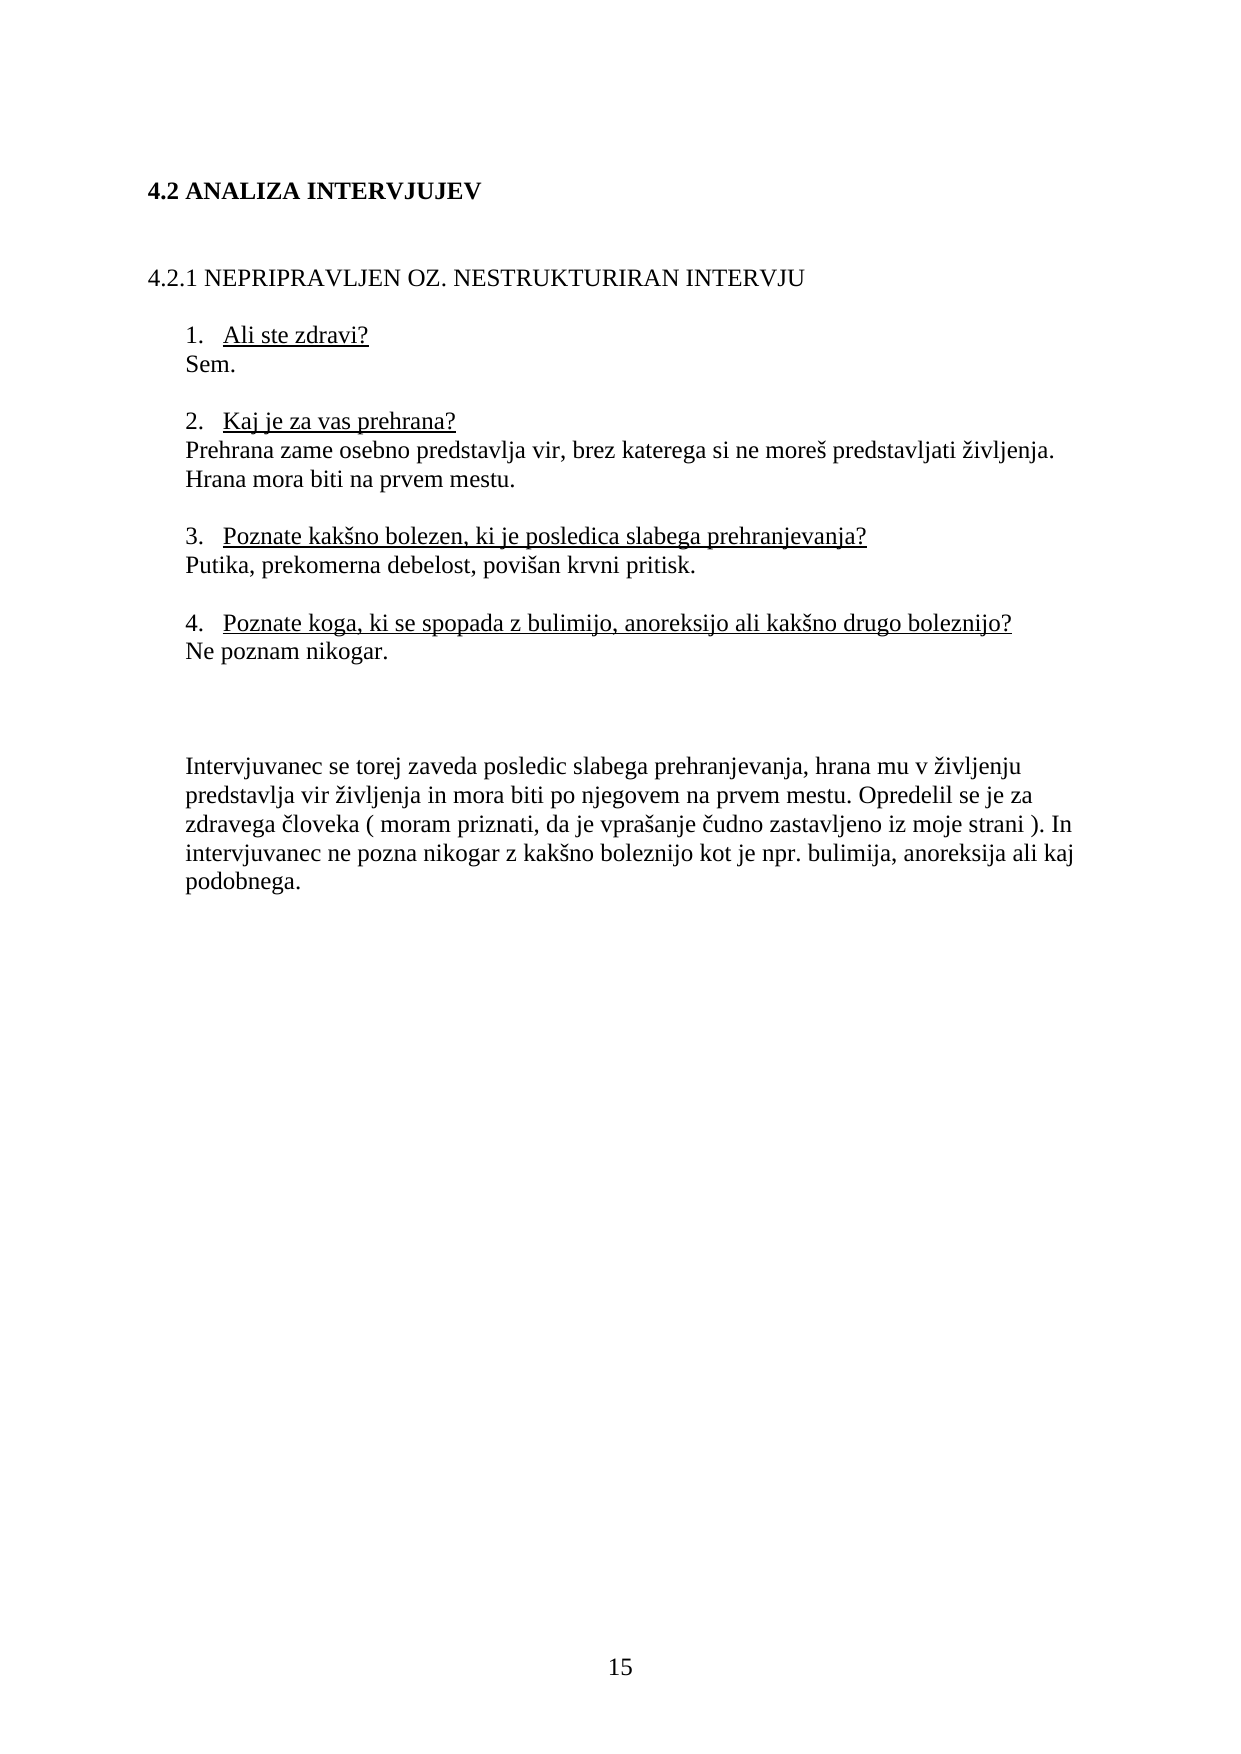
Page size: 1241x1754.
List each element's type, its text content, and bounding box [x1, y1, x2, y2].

text Intervjuvanec se torej zaveda posledic slabega prehranjevanja, hrana mu v življenju predstavlja vir življenja in mora biti po njegovem na prvem mestu. Opredelil se je za zdravega človeka ( moram priznati, da je vprašanje čudno zastavljeno iz moje strani ). In intervjuvanec ne pozna nikogar z kakšno boleznijo kot je npr. bulimija, anoreksija ali kaj podobnega. [185, 751, 1093, 895]
list Kaj je za vas prehrana? [185, 406, 1093, 435]
text 4.2.1 NEPRIPRAVLJEN OZ. NESTRUKTURIRAN INTERVJU [148, 263, 1093, 291]
list Ali ste zdravi? [185, 320, 1093, 349]
list Poznate kakšno bolezen, ki je posledica slabega prehranjevanja? [185, 521, 1093, 550]
text Putika, prekomerna debelost, povišan krvni pritisk. [185, 550, 1093, 579]
text Ne poznam nikogar. [185, 636, 1093, 665]
text Sem. [185, 349, 1093, 378]
text 4.2 ANALIZA INTERVJUJEV [148, 176, 1093, 205]
text Prehrana zame osebno predstavlja vir, brez katerega si ne moreš predstavljati življenja. Hrana mora biti na prvem mestu. [185, 435, 1093, 493]
list Poznate koga, ki se spopada z bulimijo, anoreksijo ali kakšno drugo boleznijo? [185, 608, 1093, 636]
